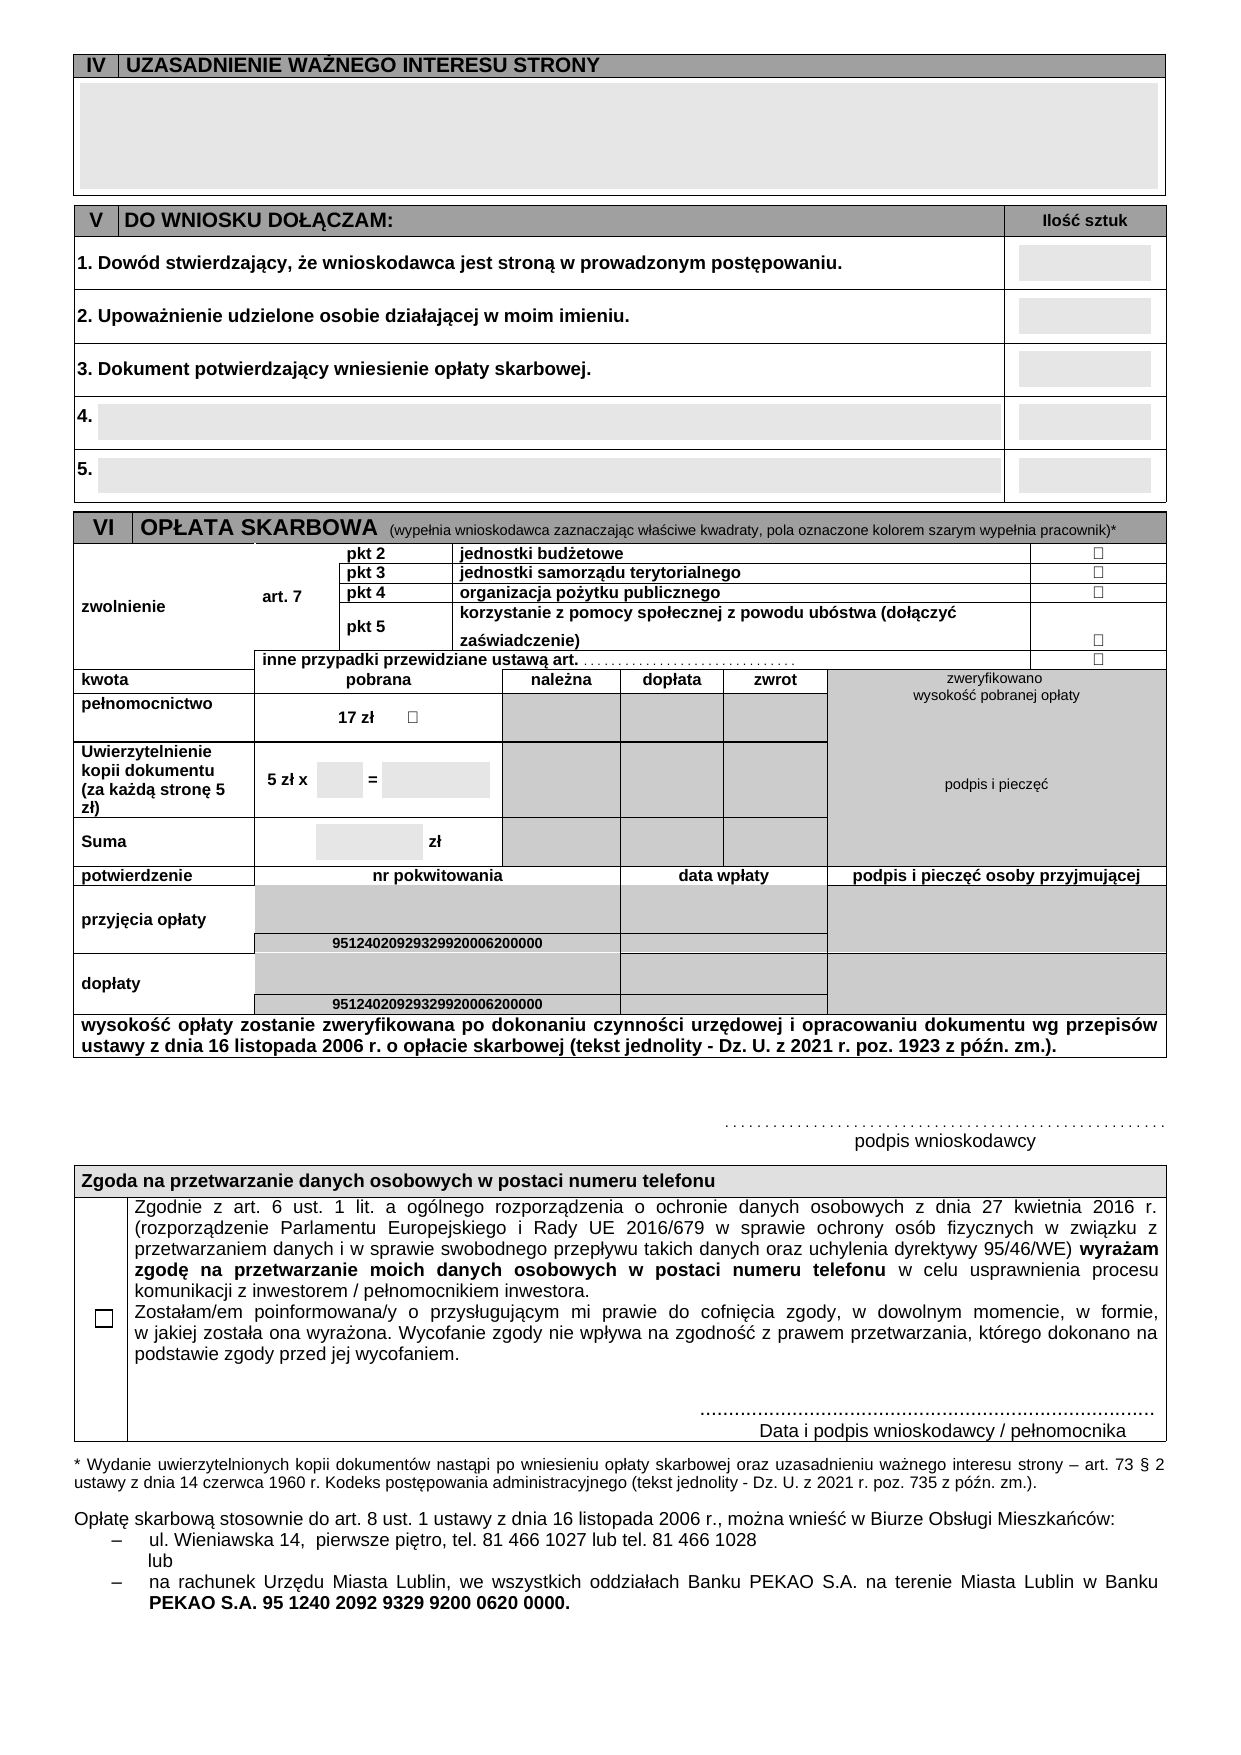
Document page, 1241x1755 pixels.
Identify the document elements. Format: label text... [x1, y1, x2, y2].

table_cell [1005, 450, 1166, 502]
table_cell [724, 743, 827, 817]
table_header [621, 885, 827, 933]
table_cell [828, 886, 1166, 952]
list ul. Wieniawska 14, pierwsze piętro, tel. 81 466 1027 lub tel. 81 466 1028 [111, 1529, 1166, 1551]
text Opłatę skarbową stosownie do art. 8 ust. 1 ustawy z dnia 16 listopada 2006 r., można wnieść w Biurze Obsługi Mieszkańców: [74, 1508, 1166, 1529]
table_cell pkt 4 [340, 584, 452, 602]
table_header Ilość sztuk [1005, 206, 1166, 236]
table_cell 95124020929329920006200000 [255, 995, 620, 1014]
table_cell [621, 694, 723, 741]
table_cell 4. [75, 397, 1004, 449]
table_cell [75, 1198, 127, 1441]
table_cell 5. [75, 450, 1004, 502]
table_cell Uwierzytelnienie kopii dokumentu (za każdą stronę 5 zł) [74, 743, 254, 817]
table_cell [724, 694, 827, 741]
text lub [74, 1551, 1166, 1571]
table_header kwota [74, 670, 254, 693]
table_cell data wpłaty [621, 867, 827, 885]
table_header art. 7 [255, 544, 339, 650]
table_header jednostki budżetowe [453, 544, 1030, 563]
table_cell 5 zł x = [255, 743, 502, 817]
table_cell [621, 995, 827, 1014]
table_cell Suma [74, 818, 254, 866]
table_cell [828, 954, 1166, 1014]
table_cell 1. Dowód stwierdzający, że wnioskodawca jest stroną w prowadzonym postępowaniu. [75, 237, 1004, 289]
table_header należna [503, 670, 620, 693]
table_cell wysokość opłaty zostanie zweryfikowana po dokonaniu czynności urzędowej i opracowaniu dokumentu wg przepisów ustawy z dnia 16 listopada 2006 r. o opłacie skarbowej (tekst jednolity - Dz. U. z 2021 r. poz. 1923 z późn. zm.). [74, 1015, 1166, 1057]
table_header pobrana [255, 669, 502, 693]
table_cell inne przypadki przewidziane ustawą art. . . . . . . . . . . . . . . . . . . . . . . . . . . . . . . . [255, 651, 1030, 669]
table_cell 3. Dokument potwierdzający wniesienie opłaty skarbowej. [75, 344, 1004, 396]
table_cell [1005, 237, 1166, 289]
table_cell [503, 818, 620, 866]
table_cell  [1031, 651, 1166, 669]
table_cell jednostki samorządu terytorialnego [453, 564, 1030, 582]
table_cell pkt 3 [340, 564, 452, 582]
table_cell [503, 743, 620, 817]
table_cell nr pokwitowania [255, 867, 620, 885]
table_cell organizacja pożytku publicznego [453, 584, 1030, 602]
text * Wydanie uwierzytelnionych kopii dokumentów nastąpi po wniesieniu opłaty skarbowej oraz uzasadnieniu ważnego interesu strony – art. 73 § 2 ustawy z dnia 14 czerwca 1960 r. Kodeks postępowania administracyjnego (tekst jednolity - Dz. U. z 2021 r. poz. 735 z późn. zm.). [74, 1455, 1166, 1492]
table_header [255, 885, 620, 933]
table_header pkt 2 [339, 544, 452, 563]
table_cell  [1031, 564, 1166, 582]
table_header UZASADNIENIE WAŻNEGO INTERESU STRONY [119, 55, 1165, 77]
table_header zwrot [724, 670, 827, 693]
table_cell potwierdzenie [74, 867, 254, 885]
table_cell 17 zł  [255, 694, 502, 741]
table_cell zwolnienie [74, 543, 255, 669]
table_cell [1005, 397, 1166, 449]
table_header VI [74, 513, 132, 543]
table_cell przyjęcia opłaty [74, 886, 255, 952]
table_cell podpis i pieczęć osoby przyjmującej [828, 867, 1166, 885]
table_cell [1005, 290, 1166, 342]
table_cell zł [255, 818, 502, 866]
table_cell [503, 694, 620, 741]
table_cell  [1031, 603, 1166, 650]
table_cell zweryfikowano wysokość pobranej opłaty podpis i pieczęć [828, 670, 1166, 866]
table_cell pkt 5 [340, 603, 452, 650]
table_cell [1005, 344, 1166, 396]
table_header V [75, 206, 118, 236]
table_cell [621, 934, 827, 952]
table_cell [74, 78, 1165, 195]
table_cell [621, 743, 723, 817]
text . . . . . . . . . . . . . . . . . . . . . . . . . . . . . . . . . . . . . . . . . . . . . . . . . . . . . . . podpis wnioskodawcy [723, 1114, 1166, 1151]
table_cell  [1031, 584, 1166, 602]
table_cell Zgodnie z art. 6 ust. 1 lit. a ogólnego rozporządzenia o ochronie danych osobowych z dnia 27 kwietnia 2016 r. (rozporządzenie Parlamentu Europejskiego i Rady UE 2016/679 w sprawie ochrony osób fizycznych w związku z przetwarzaniem danych i w sprawie swobodnego przepływu takich danych oraz uchylenia dyrektywy 95/46/WE) wyrażam zgodę na przetwarzanie moich danych osobowych w postaci numeru telefonu w celu usprawnienia procesu komunikacji z inwestorem / pełnomocnikiem inwestora. Zostałam/em poinformowana/y o przysługującym mi prawie do cofnięcia zgody, w dowolnym momencie, w formie, w jakiej została ona wyrażona. Wycofanie zgody nie wpływa na zgodność z prawem przetwarzania, którego dokonano na podstawie zgody przed jej wycofaniem. ............................................................................... Data i podpis wnioskodawcy / pełnomocnika [128, 1198, 1166, 1441]
table_header [621, 954, 827, 994]
table_cell dopłaty [74, 954, 255, 1014]
table_header IV [74, 55, 118, 77]
table_header dopłata [621, 670, 723, 693]
table_header DO WNIOSKU DOŁĄCZAM: [119, 206, 1004, 236]
table_cell 95124020929329920006200000 [255, 934, 620, 952]
table_cell [724, 818, 827, 866]
table_header Zgoda na przetwarzanie danych osobowych w postaci numeru telefonu [75, 1166, 1166, 1197]
table_cell 2. Upoważnienie udzielone osobie działającej w moim imieniu. [75, 290, 1004, 342]
table_header [255, 953, 620, 994]
list na rachunek Urzędu Miasta Lublin, we wszystkich oddziałach Banku PEKAO S.A. na terenie Miasta Lublin w Banku PEKAO S.A. 95 1240 2092 9329 9200 0620 0000. [111, 1571, 1166, 1613]
table_header OPŁATA SKARBOWA (wypełnia wnioskodawca zaznaczając właściwe kwadraty, pola oznaczone kolorem szarym wypełnia pracownik)* [133, 513, 1166, 543]
table_cell [621, 818, 723, 866]
table_header  [1031, 544, 1166, 563]
table_cell korzystanie z pomocy społecznej z powodu ubóstwa (dołączyć zaświadczenie) [453, 603, 1030, 650]
table_cell pełnomocnictwo [74, 694, 254, 741]
